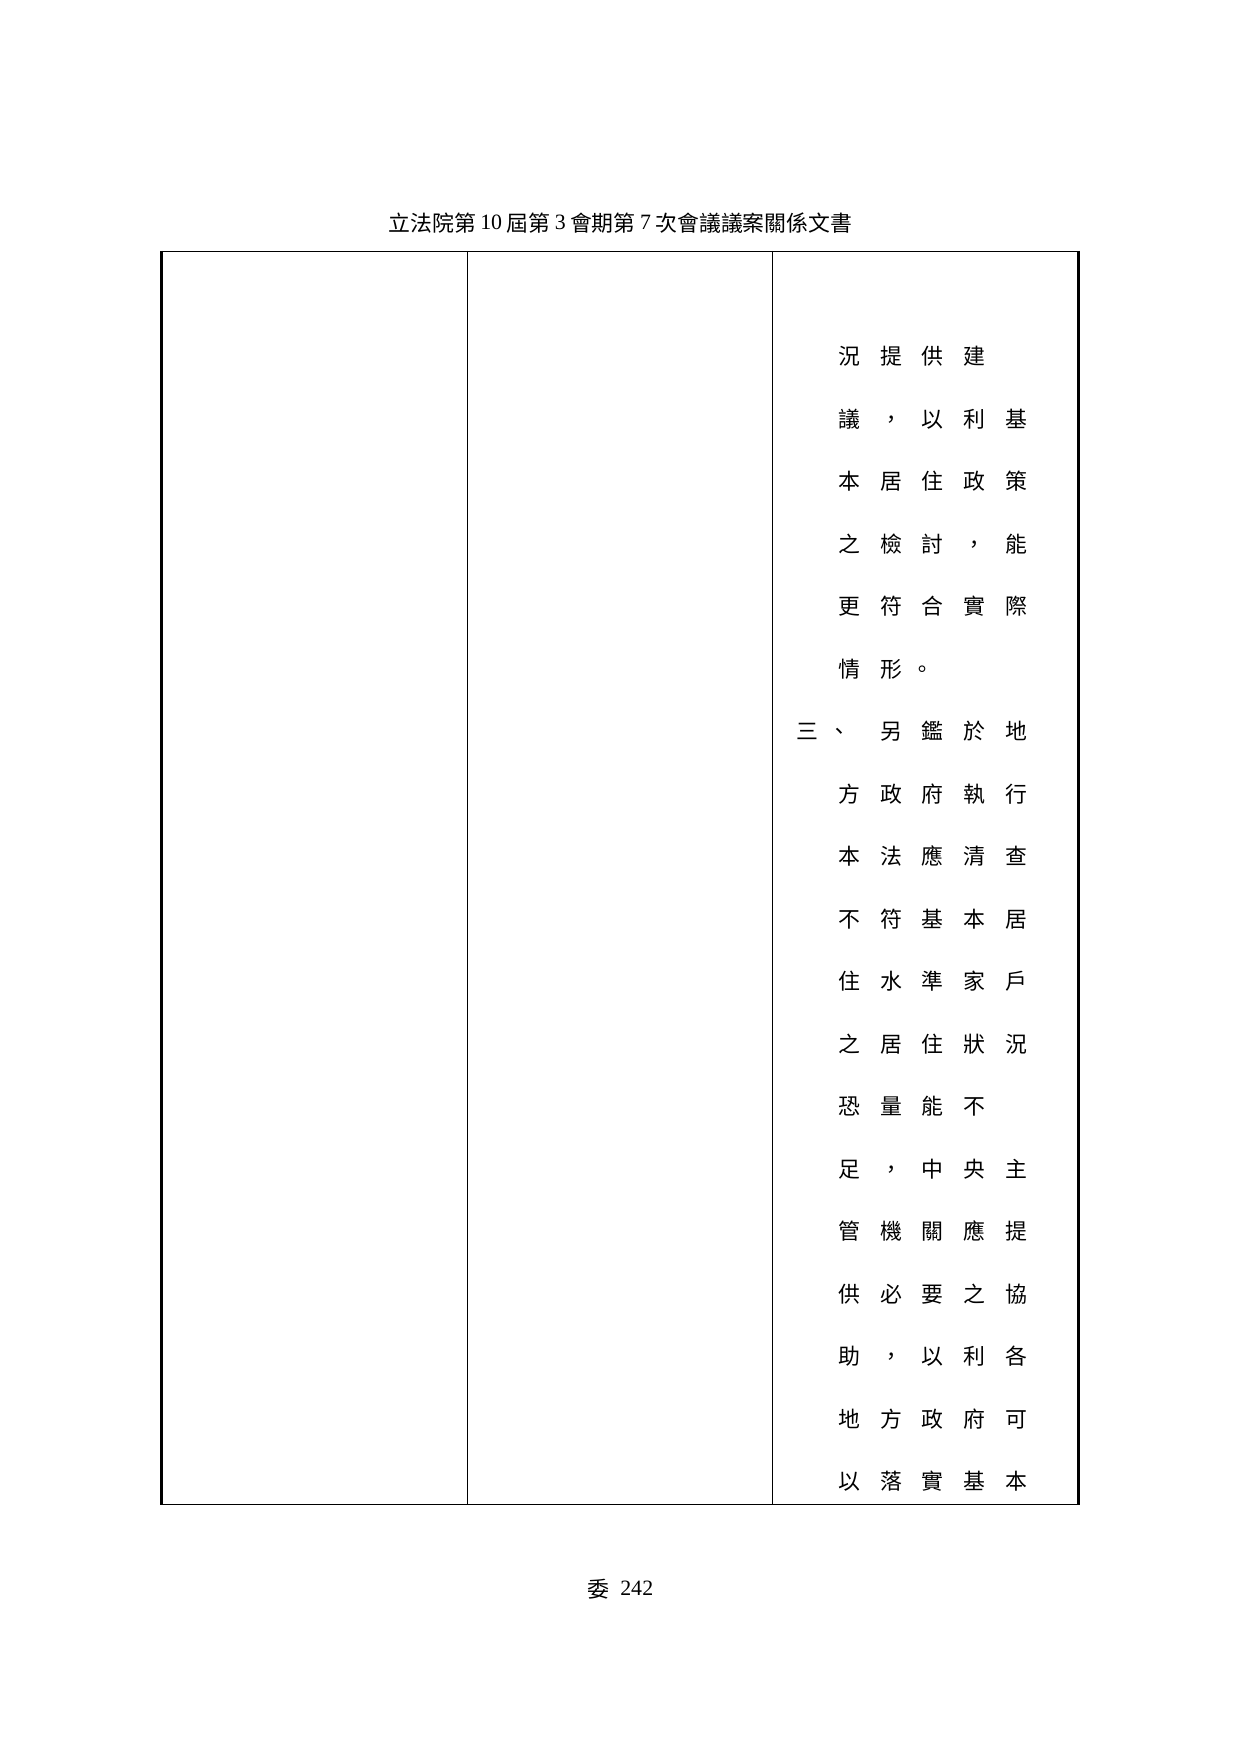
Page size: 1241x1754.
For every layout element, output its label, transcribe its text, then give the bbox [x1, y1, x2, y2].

table_cell [468, 252, 772, 1504]
table_cell [163, 252, 467, 1504]
table_cell 況提供建議，以利基本居住政策之檢討，能更符合實際情形。 三、另鑑於地方政府執行本法應清查不符基本居住水準家戶之居住狀況恐量能不足，中央主管機關應提供必要之協助，以利各地方政府可以落實基本 [773, 252, 1077, 1504]
